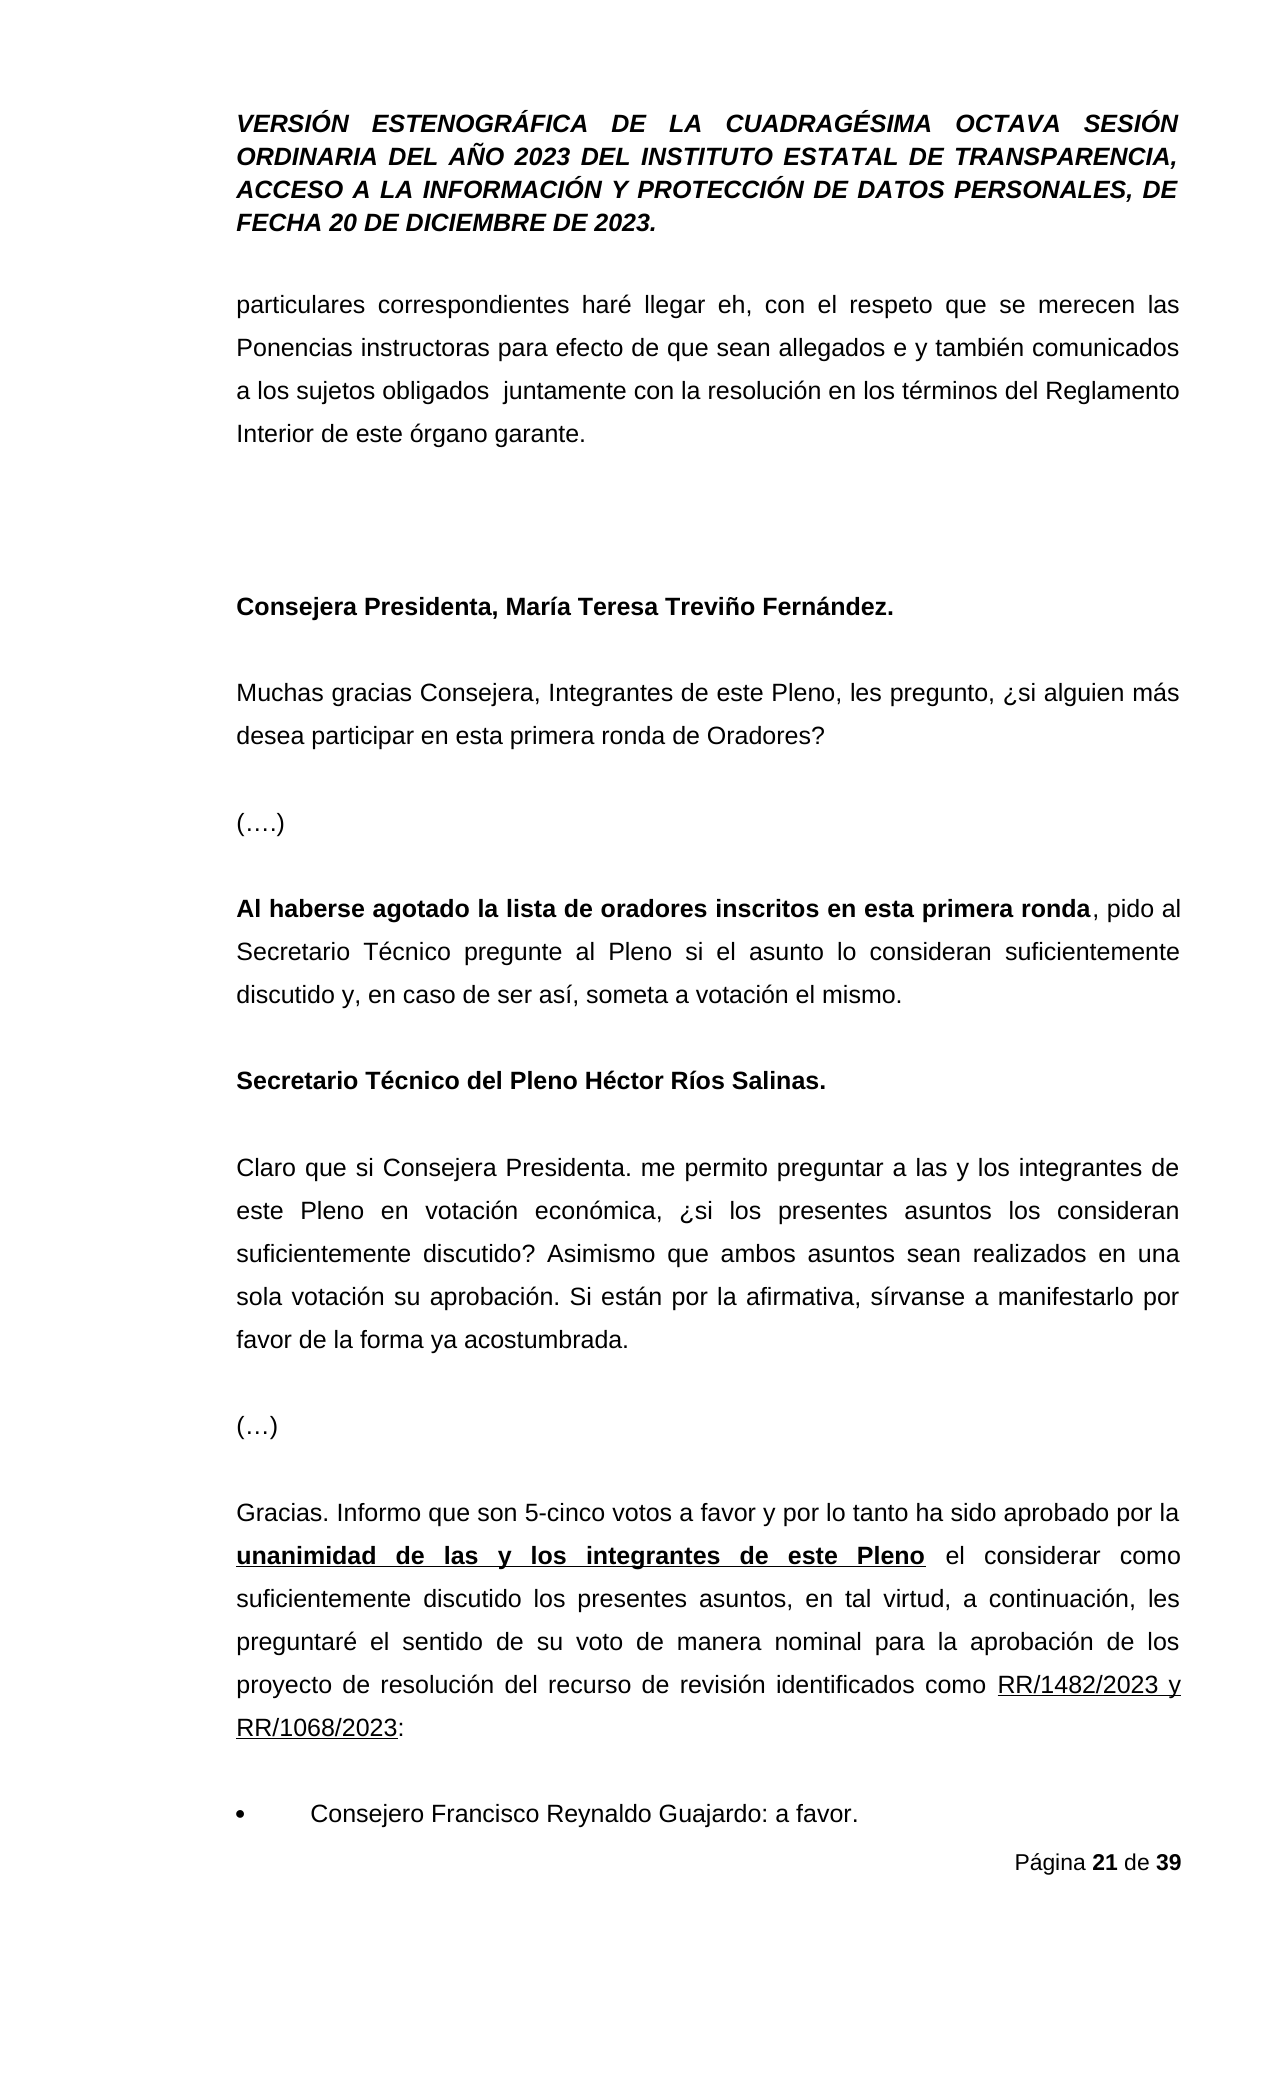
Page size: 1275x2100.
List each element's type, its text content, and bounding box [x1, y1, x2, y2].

text Consejera Presidenta, María Teresa Treviño Fernández. [236, 592, 1181, 621]
list Consejero Francisco Reynaldo Guajardo: a favor. [236, 1799, 1181, 1828]
text Secretario Técnico del Pleno Héctor Ríos Salinas. [236, 1066, 1181, 1095]
list Muchas gracias Consejera, Integrantes de este Pleno, les pregunto, ¿si alguien más desea participar en esta primera ronda de Oradores? [236, 678, 1181, 750]
list Al haberse agotado la lista de oradores inscritos en esta primera ronda, pido al Secretario Técnico pregunte al Pleno si el asunto lo consideran suficientemente discutido y, en caso de ser así, someta a votación el mismo. [236, 894, 1181, 1009]
list (….) [236, 808, 1181, 836]
text Claro que si Consejera Presidenta. me permito preguntar a las y los integrantes de este Pleno en votación económica, ¿si los presentes asuntos los consideran suficientemente discutido? Asimismo que ambos asuntos sean realizados en una sola votación su aprobación. Si están por la afirmativa, sírvanse a manifestarlo por favor de la forma ya acostumbrada. [236, 1153, 1181, 1354]
text Gracias. Informo que son 5-cinco votos a favor y por lo tanto ha sido aprobado por la unanimidad de las y los integrantes de este Pleno el considerar como suficientemente discutido los presentes asuntos, en tal virtud, a continuación, les preguntaré el sentido de su voto de manera nominal para la aprobación de los proyecto de resolución del recurso de revisión identificados como RR/1482/2023 y RR/1068/2023: [236, 1498, 1181, 1742]
text (…) [236, 1411, 1181, 1440]
list particulares correspondientes haré llegar eh, con el respeto que se merecen las Ponencias instructoras para efecto de que sean allegados e y también comunicados a los sujetos obligados juntamente con la resolución en los términos del Reglamento Interior de este órgano garante. [236, 290, 1181, 448]
